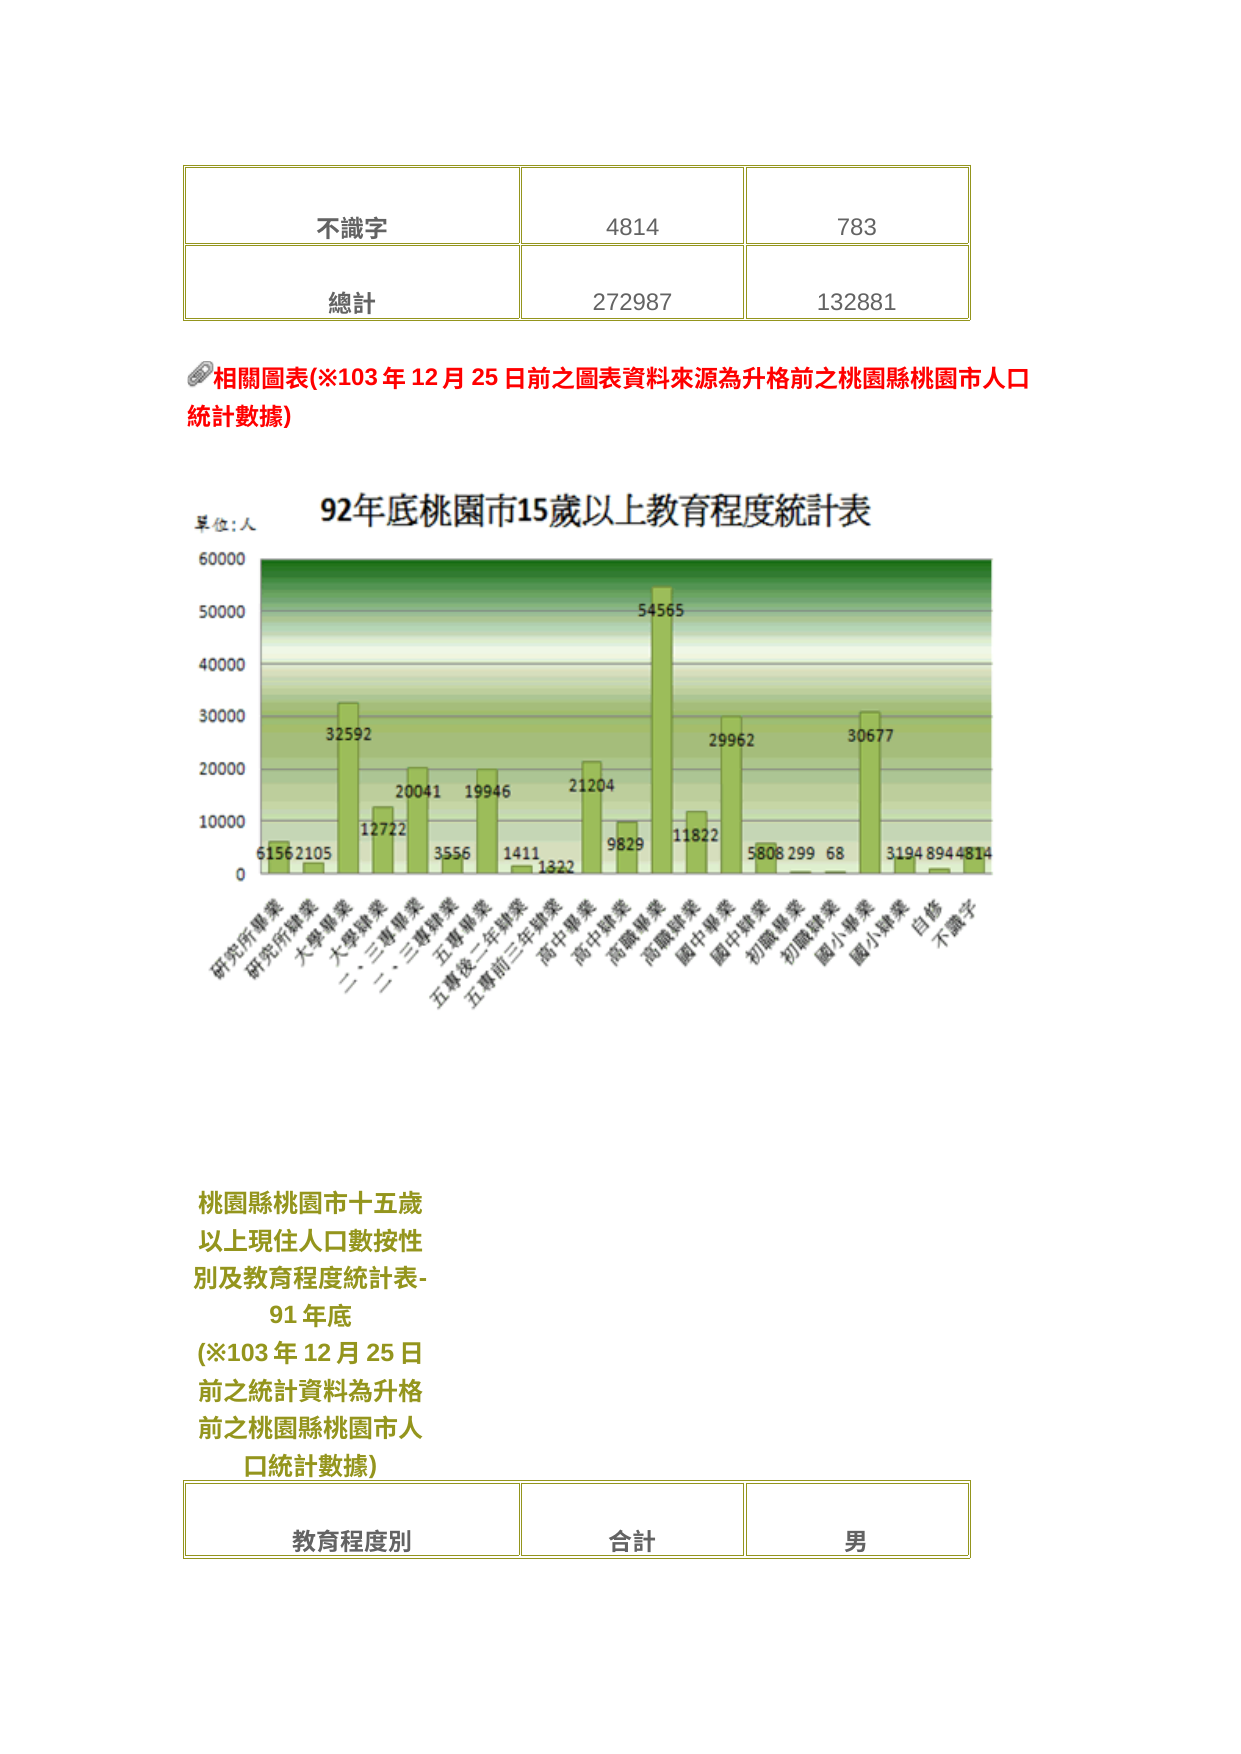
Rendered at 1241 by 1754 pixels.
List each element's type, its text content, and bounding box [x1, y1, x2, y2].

table_cell 不識字 [186, 168, 519, 243]
table_cell 合計 [522, 1484, 743, 1555]
table_cell 總計 [186, 246, 519, 318]
table_cell 教育程度別 [186, 1484, 519, 1555]
table_header 桃園縣桃園市十五歲以上現住人口數按性別及教育程度統計表-91年底 (※103年12月25日前之統計資料為升格前之桃園縣桃園市人口統計數據) [184, 1140, 436, 1480]
table_cell 4814 [522, 168, 743, 243]
text 相關圖表(※103年12月25日前之圖表資料來源為升格前之桃園縣桃園市人口統計數據) [187, 352, 1053, 427]
table_cell 272987 [522, 246, 743, 318]
table_cell 男 [747, 1484, 968, 1555]
table_cell 132881 [747, 246, 968, 318]
picture [187, 361, 214, 388]
picture [187, 486, 1001, 1018]
table_cell 783 [747, 168, 968, 243]
